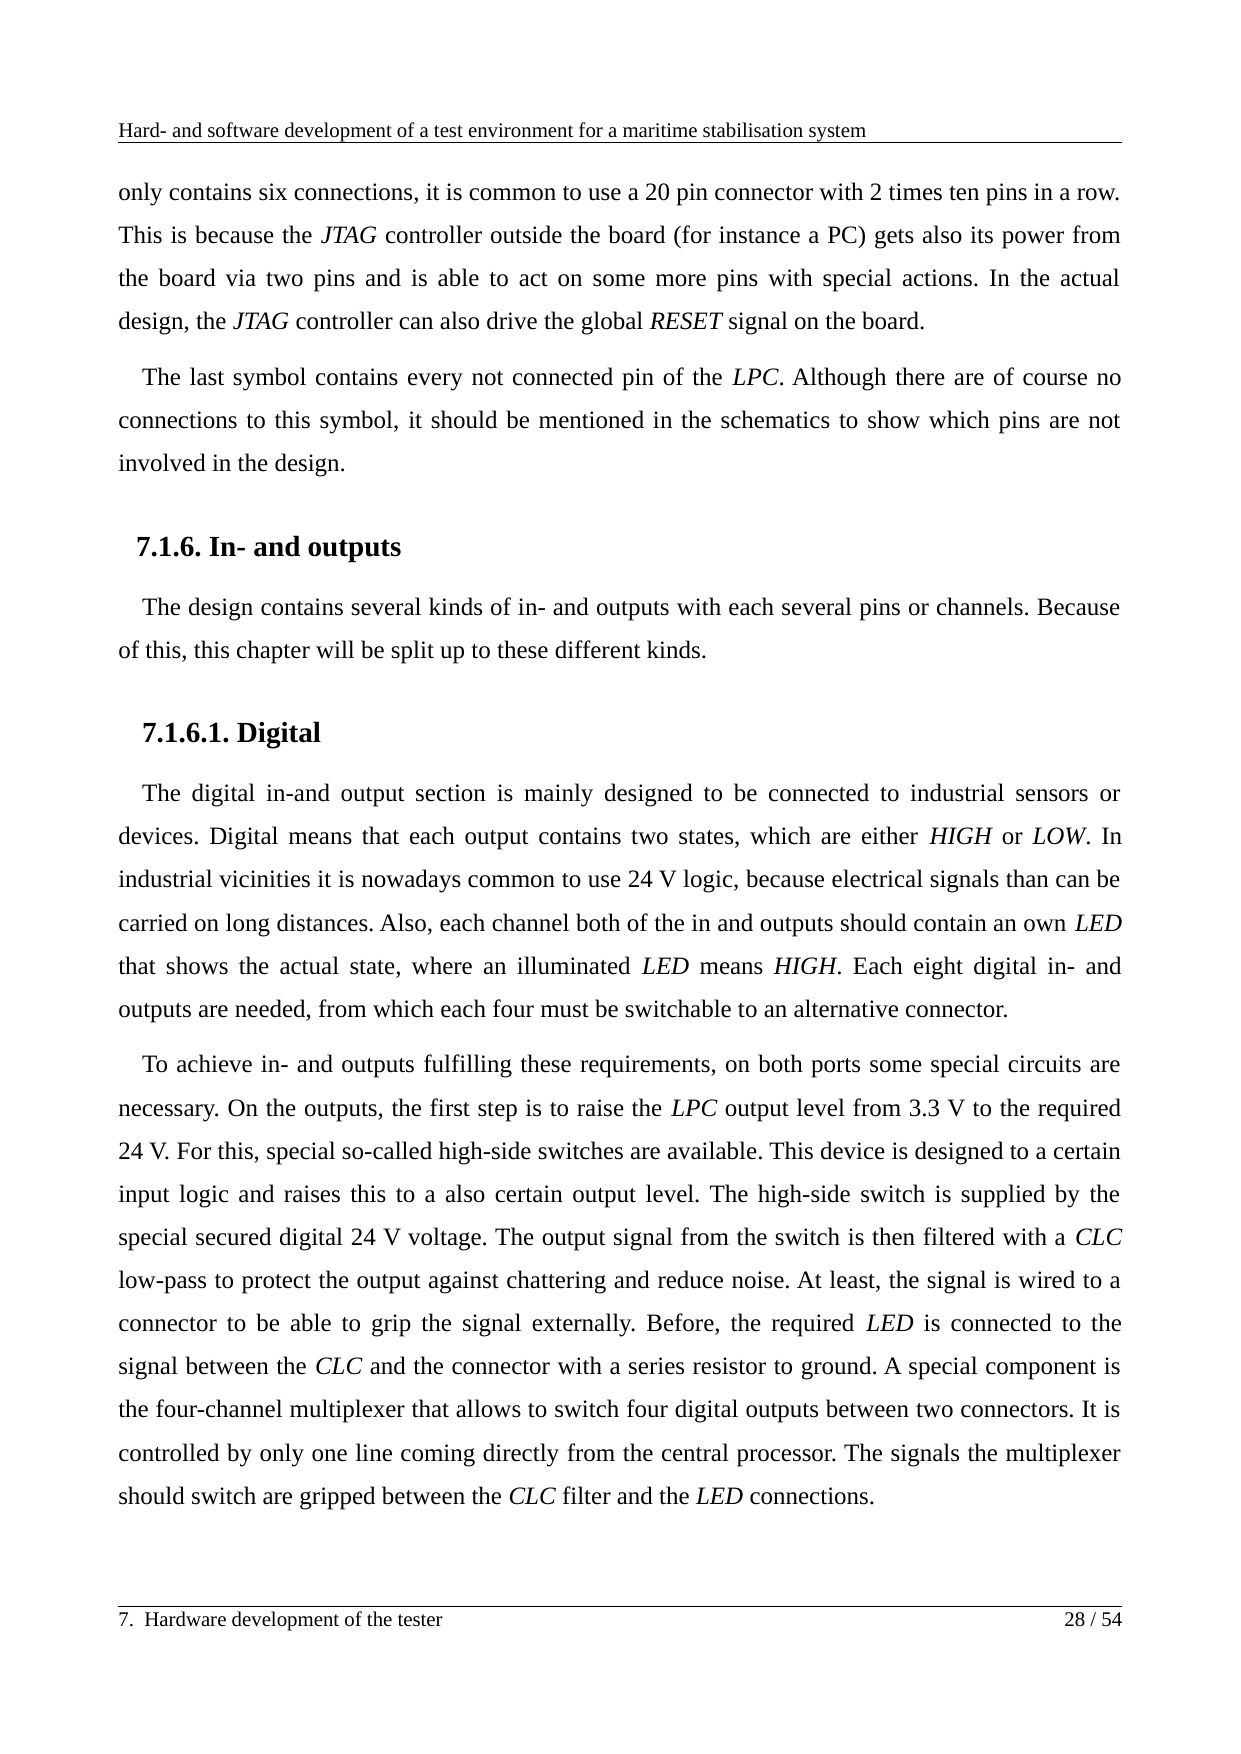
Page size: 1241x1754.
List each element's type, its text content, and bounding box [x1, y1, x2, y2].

text To achieve in- and outputs fulfilling these requirements, on both ports some special circuits are necessary. On the outputs, the first step is to raise the LPC output level from 3.3 V to the required 24 V. For this, special so-called high-side switches are available. This device is designed to a certain input logic and raises this to a also certain output level. The high-side switch is supplied by the special secured digital 24 V voltage. The output signal from the switch is then filtered with a CLC low-pass to protect the output against chattering and reduce noise. At least, the signal is wired to a connector to be able to grip the signal externally. Before, the required LED is connected to the signal between the CLC and the connector with a series resistor to ground. A special component is the four-channel multiplexer that allows to switch four digital outputs between two connectors. It is controlled by only one line coming directly from the central processor. The signals the multiplexer should switch are gripped between the CLC filter and the LED connections. [118, 1049, 1122, 1509]
text only contains six connections, it is common to use a 20 pin connector with 2 times ten pins in a row. This is because the JTAG controller outside the board (for instance a PC) gets also its power from the board via two pins and is able to act on some more pins with special actions. In the actual design, the JTAG controller can also drive the global RESET signal on the board. [118, 177, 1122, 335]
text The design contains several kinds of in- and outputs with each several pins or channels. Because of this, this chapter will be split up to these different kinds. [118, 592, 1122, 664]
subtitle In- and outputs [118, 529, 1122, 562]
text The digital in-and output section is mainly designed to be connected to industrial sensors or devices. Digital means that each output contains two states, which are either HIGH or LOW. In industrial vicinities it is nowadays common to use 24 V logic, because electrical signals than can be carried on long distances. Also, each channel both of the in and outputs should contain an own LED that shows the actual state, where an illuminated LED means HIGH. Each eight digital in- and outputs are needed, from which each four must be switchable to an alternative connector. [118, 778, 1122, 1023]
text The last symbol contains every not connected pin of the LPC. Although there are of course no connections to this symbol, it should be mentioned in the schematics to show which pins are not involved in the design. [118, 362, 1122, 477]
subtitle Digital [118, 716, 1122, 749]
